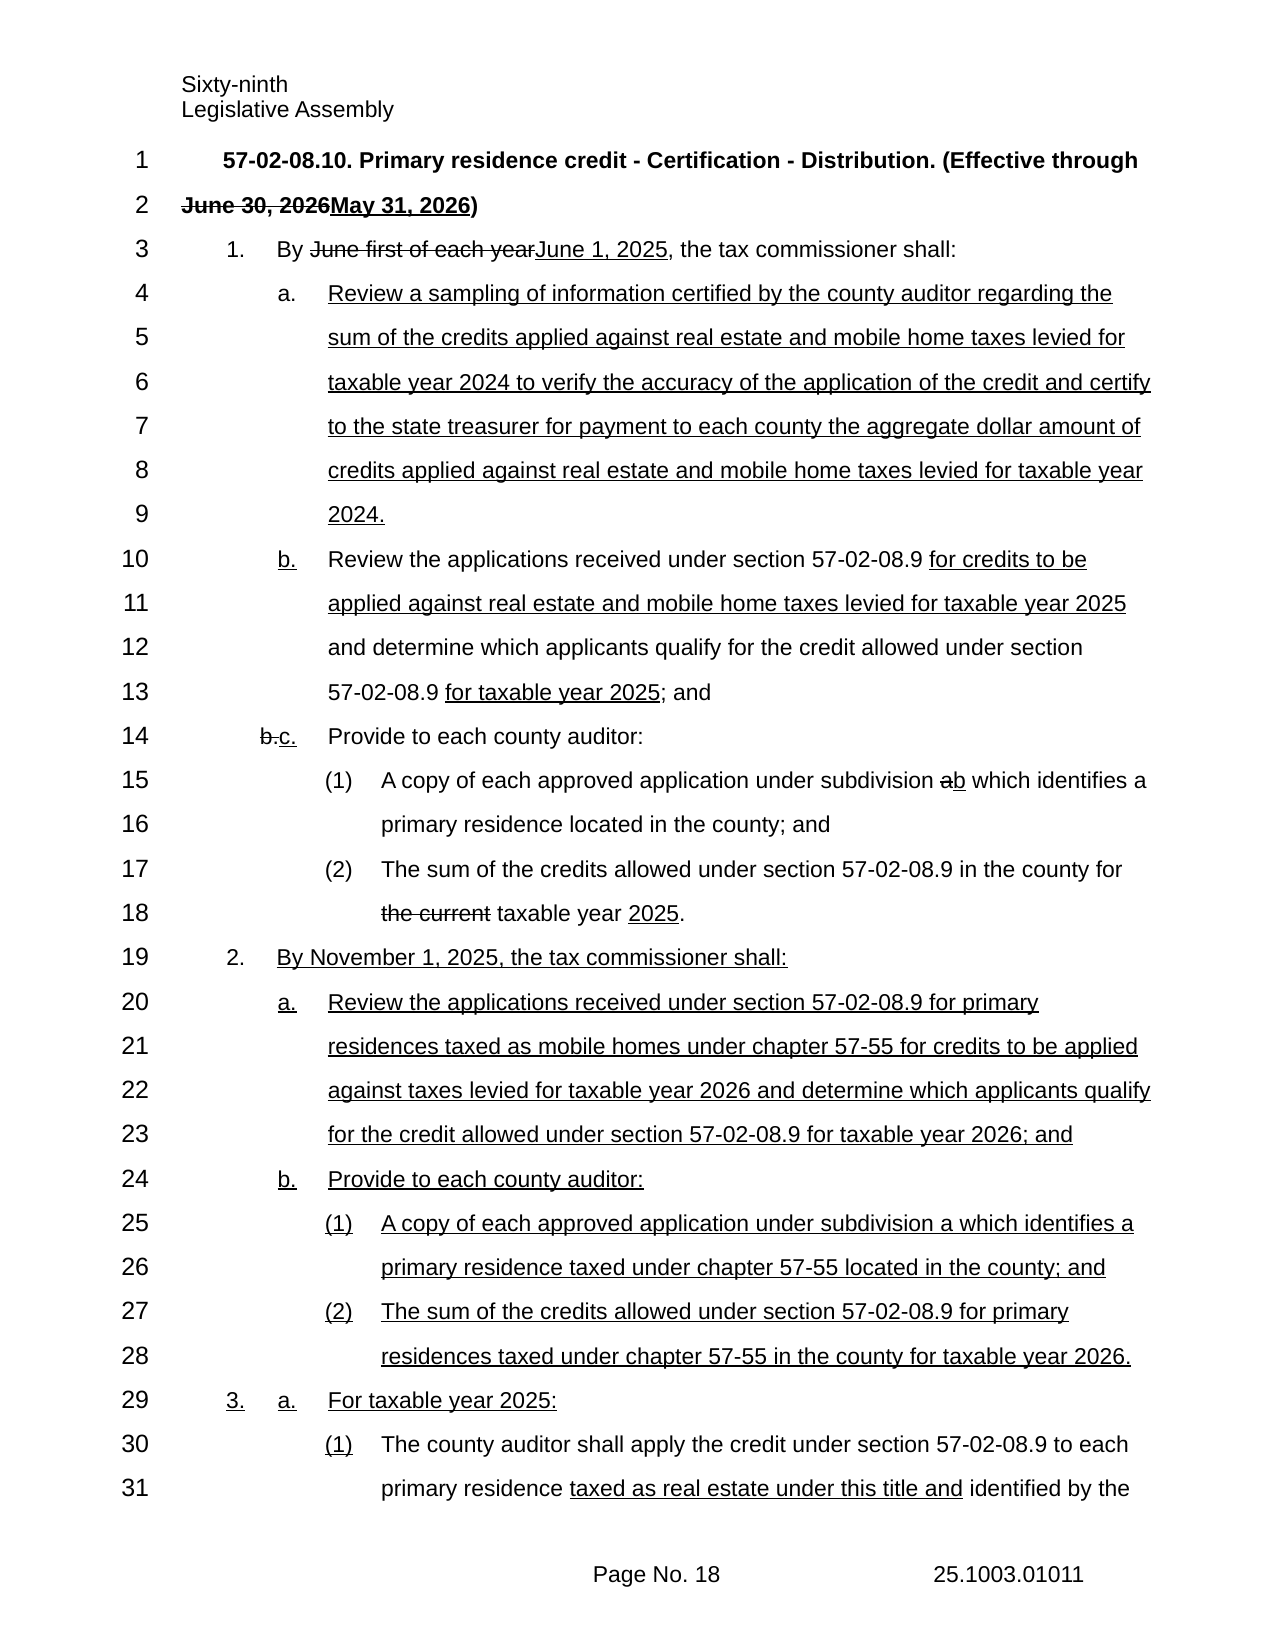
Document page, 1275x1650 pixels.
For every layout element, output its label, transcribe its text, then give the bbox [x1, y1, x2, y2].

text 2. By November 1, 2025, the tax commissioner shall: [181, 930, 1154, 974]
text a. Review the applications received under section 57‑02‑08.9 for primary residences taxed as mobile homes under chapter 57‑55 for credits to be applied against taxes levied for taxable year 2026 and determine which applicants qualify for the credit allowed under section 57‑02‑08.9 for taxable year 2026; and [181, 974, 1154, 1152]
text (2) The sum of the credits allowed under section 57‑02‑08.9 for primary residences taxed under chapter 57‑55 in the county for taxable year 2026. [181, 1284, 1154, 1373]
subtitle 57‑02‑08.10. Primary residence credit ‑ Certification ‑ Distribution. (Effective through June 30, 2026May 31, 2026) [181, 133, 1154, 222]
text a. Review a sampling of information certified by the county auditor regarding the sum of the credits applied against real estate and mobile home taxes levied for taxable year 2024 to verify the accuracy of the application of the credit and certify to the state treasurer for payment to each county the aggregate dollar amount of credits applied against real estate and mobile home taxes levied for taxable year 2024. [181, 266, 1154, 532]
text (1) A copy of each approved application under subdivision ab which identifies a primary residence located in the county; and [181, 753, 1154, 842]
text b. Provide to each county auditor: [181, 1152, 1154, 1196]
text 1. By June first of each yearJune 1, 2025, the tax commissioner shall: [181, 222, 1154, 266]
text (2) The sum of the credits allowed under section 57‑02‑08.9 in the county for the current taxable year 2025. [181, 842, 1154, 930]
text b.c. Provide to each county auditor: [181, 709, 1154, 753]
text (1) The county auditor shall apply the credit under section 57‑02‑08.9 to each primary residence taxed as real estate under this title and identified by the [181, 1417, 1154, 1506]
text (1) A copy of each approved application under subdivision a which identifies a primary residence taxed under chapter 57‑55 located in the county; and [181, 1196, 1154, 1284]
text b. Review the applications received under section 57‑02‑08.9 for credits to be applied against real estate and mobile home taxes levied for taxable year 2025 and determine which applicants qualify for the credit allowed under section 57‑02‑08.9 for taxable year 2025; and [181, 532, 1154, 709]
text 3. a. For taxable year 2025: [181, 1373, 1154, 1417]
